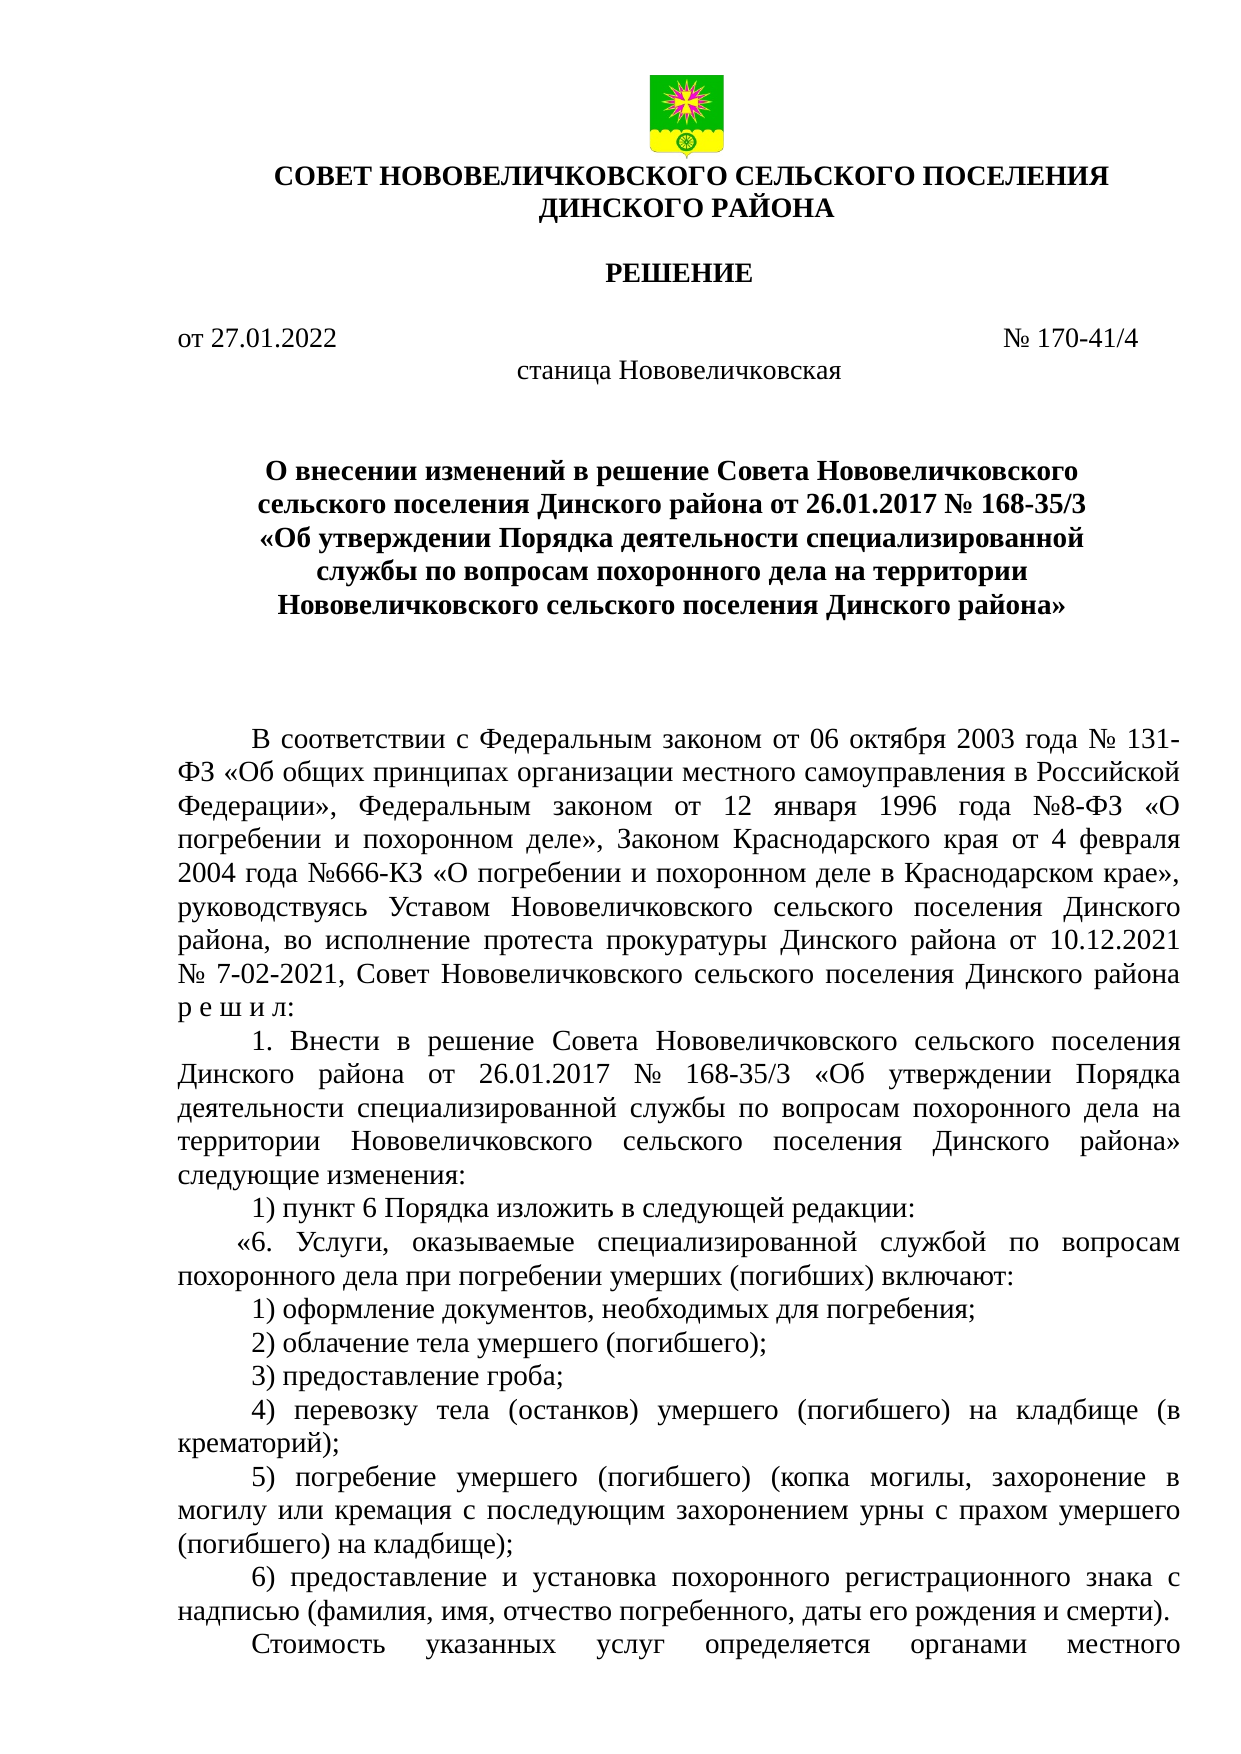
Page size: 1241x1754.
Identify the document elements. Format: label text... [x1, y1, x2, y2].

text Стоимость указанных услуг определяется органами местного [177, 1627, 1181, 1660]
text 5) погребение умершего (погибшего) (копка могилы, захоронение в могилу или кремация с последующим захоронением урны с прахом умершего (погибшего) на кладбище); [177, 1459, 1181, 1559]
text 2) облачение тела умершего (погибшего); [177, 1325, 1181, 1358]
text станица Нововеличковская [177, 353, 1181, 386]
text О внесении изменений в решение Совета Нововеличковского сельского поселения Динского района от 26.01.2017 № 168-35/3 «Об утверждении Порядка деятельности специализированной службы по вопросам похоронного дела на территории Нововеличковского сельского поселения Динского района» [251, 453, 1093, 620]
text В соответствии с Федеральным законом от 06 октября 2003 года № 131-ФЗ «Об общих принципах организации местного самоуправления в Российской Федерации», Федеральным законом от 12 января 1996 года №8-ФЗ «О погребении и похоронном деле», Законом Краснодарского края от 4 февраля 2004 года №666-КЗ «О погребении и похоронном деле в Краснодарском крае», руководствуясь Уставом Нововеличковского сельского поселения Динского района, во исполнение протеста прокуратуры Динского района от 10.12.2021 № 7-02-2021, Совет Нововеличковского сельского поселения Динского района р е ш и л: [177, 721, 1181, 1023]
text 1. Внести в решение Совета Нововеличковского сельского поселения Динского района от 26.01.2017 № 168-35/3 «Об утверждении Порядка деятельности специализированной службы по вопросам похоронного дела на территории Нововеличковского сельского поселения Динского района» следующие изменения: [177, 1023, 1181, 1191]
text 4) перевозку тела (останков) умершего (погибшего) на кладбище (в крематорий); [177, 1392, 1181, 1459]
text 6) предоставление и установка похоронного регистрационного знака с надписью (фамилия, имя, отчество погребенного, даты его рождения и смерти). [177, 1559, 1181, 1627]
text РСОВЕТ НОВОВЕЛИЧКОВСКОГО СЕЛЬСКОГО ПОСЕЛЕНИЯ [177, 159, 1196, 191]
text 3) предоставление гроба; [177, 1358, 1181, 1392]
text «6. Услуги, оказываемые специализированной службой по вопросам похоронного дела при погребении умерших (погибших) включают: [177, 1224, 1181, 1291]
text от 27.01.2022 № 170-41/4 [177, 321, 1181, 353]
text ДИНСКОГО РАЙОНА [177, 191, 1196, 223]
text 1) оформление документов, необходимых для погребения; [177, 1291, 1181, 1325]
text 1) пункт 6 Порядка изложить в следующей редакции: [177, 1191, 1181, 1224]
text РЕШЕНИЕ [177, 256, 1181, 288]
